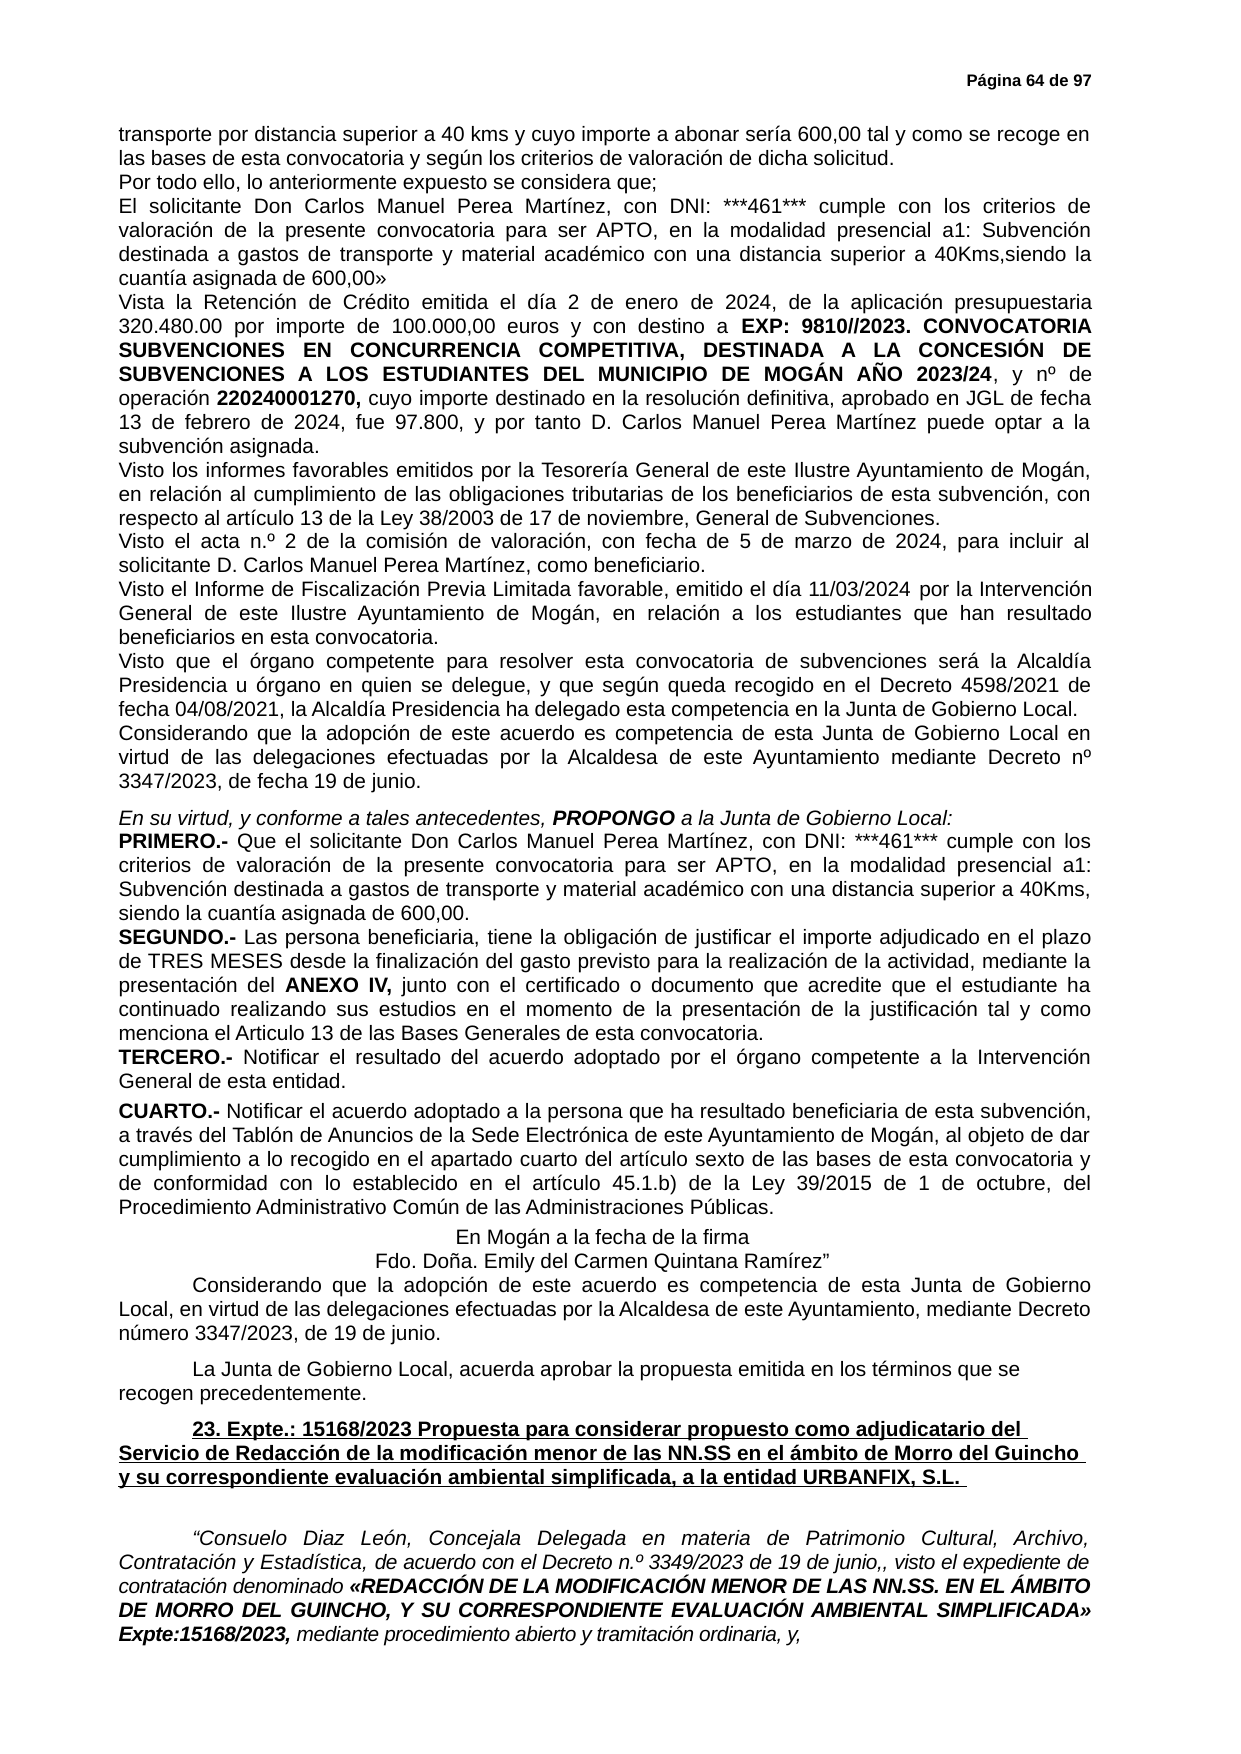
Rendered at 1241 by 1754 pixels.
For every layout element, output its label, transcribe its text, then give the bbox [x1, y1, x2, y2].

text Visto que el órgano competente para resolver esta convocatoria de subvenciones será la Alcaldía Presidencia u órgano en quien se delegue, y que según queda recogido en el Decreto 4598/2021 de fecha 04/08/2021, la Alcaldía Presidencia ha delegado esta competencia en la Junta de Gobierno Local. [118, 649, 1092, 721]
text Visto los informes favorables emitidos por la Tesorería General de este Ilustre Ayuntamiento de Mogán, en relación al cumplimiento de las obligaciones tributarias de los beneficiarios de esta subvención, con respecto al artículo 13 de la Ley 38/2003 de 17 de noviembre, General de Subvenciones. [118, 457, 1092, 529]
text Vista la Retención de Crédito emitida el día 2 de enero de 2024, de la aplicación presupuestaria 320.480.00 por importe de 100.000,00 euros y con destino a EXP: 9810//2023. CONVOCATORIA SUBVENCIONES EN CONCURRENCIA COMPETITIVA, DESTINADA A LA CONCESIÓN DE SUBVENCIONES A LOS ESTUDIANTES DEL MUNICIPIO DE MOGÁN AÑO 2023/24, y nº de operación 220240001270, cuyo importe destinado en la resolución definitiva, aprobado en JGL de fecha 13 de febrero de 2024, fue 97.800, y por tanto D. Carlos Manuel Perea Martínez puede optar a la subvención asignada. [118, 290, 1092, 457]
text transporte por distancia superior a 40 kms y cuyo importe a abonar sería 600,00 tal y como se recoge en las bases de esta convocatoria y según los criterios de valoración de dicha solicitud. [118, 122, 1092, 170]
text En su virtud, y conforme a tales antecedentes, PROPONGO a la Junta de Gobierno Local: [118, 805, 1092, 829]
text PRIMERO.- Que el solicitante Don Carlos Manuel Perea Martínez, con DNI: ***461*** cumple con los criterios de valoración de la presente convocatoria para ser APTO, en la modalidad presencial a1: Subvención destinada a gastos de transporte y material académico con una distancia superior a 40Kms, siendo la cuantía asignada de 600,00. [118, 829, 1092, 925]
text Visto el acta n.º 2 de la comisión de valoración, con fecha de 5 de marzo de 2024, para incluir al solicitante D. Carlos Manuel Perea Martínez, como beneficiario. [118, 529, 1092, 577]
text Fdo. Doña. Emily del Carmen Quintana Ramírez” [118, 1248, 1092, 1272]
text “Consuelo Diaz León, Concejala Delegada en materia de Patrimonio Cultural, Archivo, Contratación y Estadística, de acuerdo con el Decreto n.º 3349/2023 de 19 de junio,, visto el expediente de contratación denominado «REDACCIÓN DE LA MODIFICACIÓN MENOR DE LAS NN.SS. EN EL ÁMBITO DE MORRO DEL GUINCHO, Y SU CORRESPONDIENTE EVALUACIÓN AMBIENTAL SIMPLIFICADA» Expte:15168/2023, mediante procedimiento abierto y tramitación ordinaria, y, [118, 1526, 1092, 1645]
text La Junta de Gobierno Local, acuerda aprobar la propuesta emitida en los términos que se recogen precedentemente. [118, 1357, 1092, 1405]
text Considerando que la adopción de este acuerdo es competencia de esta Junta de Gobierno Local en virtud de las delegaciones efectuadas por la Alcaldesa de este Ayuntamiento mediante Decreto nº 3347/2023, de fecha 19 de junio. [118, 721, 1092, 793]
text Por todo ello, lo anteriormente expuesto se considera que; [118, 170, 1092, 194]
text CUARTO.- Notificar el acuerdo adoptado a la persona que ha resultado beneficiaria de esta subvención, a través del Tablón de Anuncios de la Sede Electrónica de este Ayuntamiento de Mogán, al objeto de dar cumplimiento a lo recogido en el apartado cuarto del artículo sexto de las bases de esta convocatoria y de conformidad con lo establecido en el artículo 45.1.b) de la Ley 39/2015 de 1 de octubre, del Procedimiento Administrativo Común de las Administraciones Públicas. [118, 1099, 1092, 1218]
text El solicitante Don Carlos Manuel Perea Martínez, con DNI: ***461*** cumple con los criterios de valoración de la presente convocatoria para ser APTO, en la modalidad presencial a1: Subvención destinada a gastos de transporte y material académico con una distancia superior a 40Kms,siendo la cuantía asignada de 600,00» [118, 194, 1092, 290]
text Visto el Informe de Fiscalización Previa Limitada favorable, emitido el día 11/03/2024 por la Intervención General de este Ilustre Ayuntamiento de Mogán, en relación a los estudiantes que han resultado beneficiarios en esta convocatoria. [118, 577, 1092, 649]
text 23. Expte.: 15168/2023 Propuesta para considerar propuesto como adjudicatario del Servicio de Redacción de la modificación menor de las NN.SS en el ámbito de Morro del Guincho y su correspondiente evaluación ambiental simplificada, a la entidad URBANFIX, S.L. [118, 1417, 1092, 1489]
text SEGUNDO.- Las persona beneficiaria, tiene la obligación de justificar el importe adjudicado en el plazo de TRES MESES desde la finalización del gasto previsto para la realización de la actividad, mediante la presentación del ANEXO IV, junto con el certificado o documento que acredite que el estudiante ha continuado realizando sus estudios en el momento de la presentación de la justificación tal y como menciona el Articulo 13 de las Bases Generales de esta convocatoria. [118, 925, 1092, 1045]
text En Mogán a la fecha de la firma [118, 1224, 1092, 1248]
text TERCERO.- Notificar el resultado del acuerdo adoptado por el órgano competente a la Intervención General de esta entidad. [118, 1045, 1092, 1093]
text Considerando que la adopción de este acuerdo es competencia de esta Junta de Gobierno Local, en virtud de las delegaciones efectuadas por la Alcaldesa de este Ayuntamiento, mediante Decreto número 3347/2023, de 19 de junio. [118, 1272, 1092, 1344]
